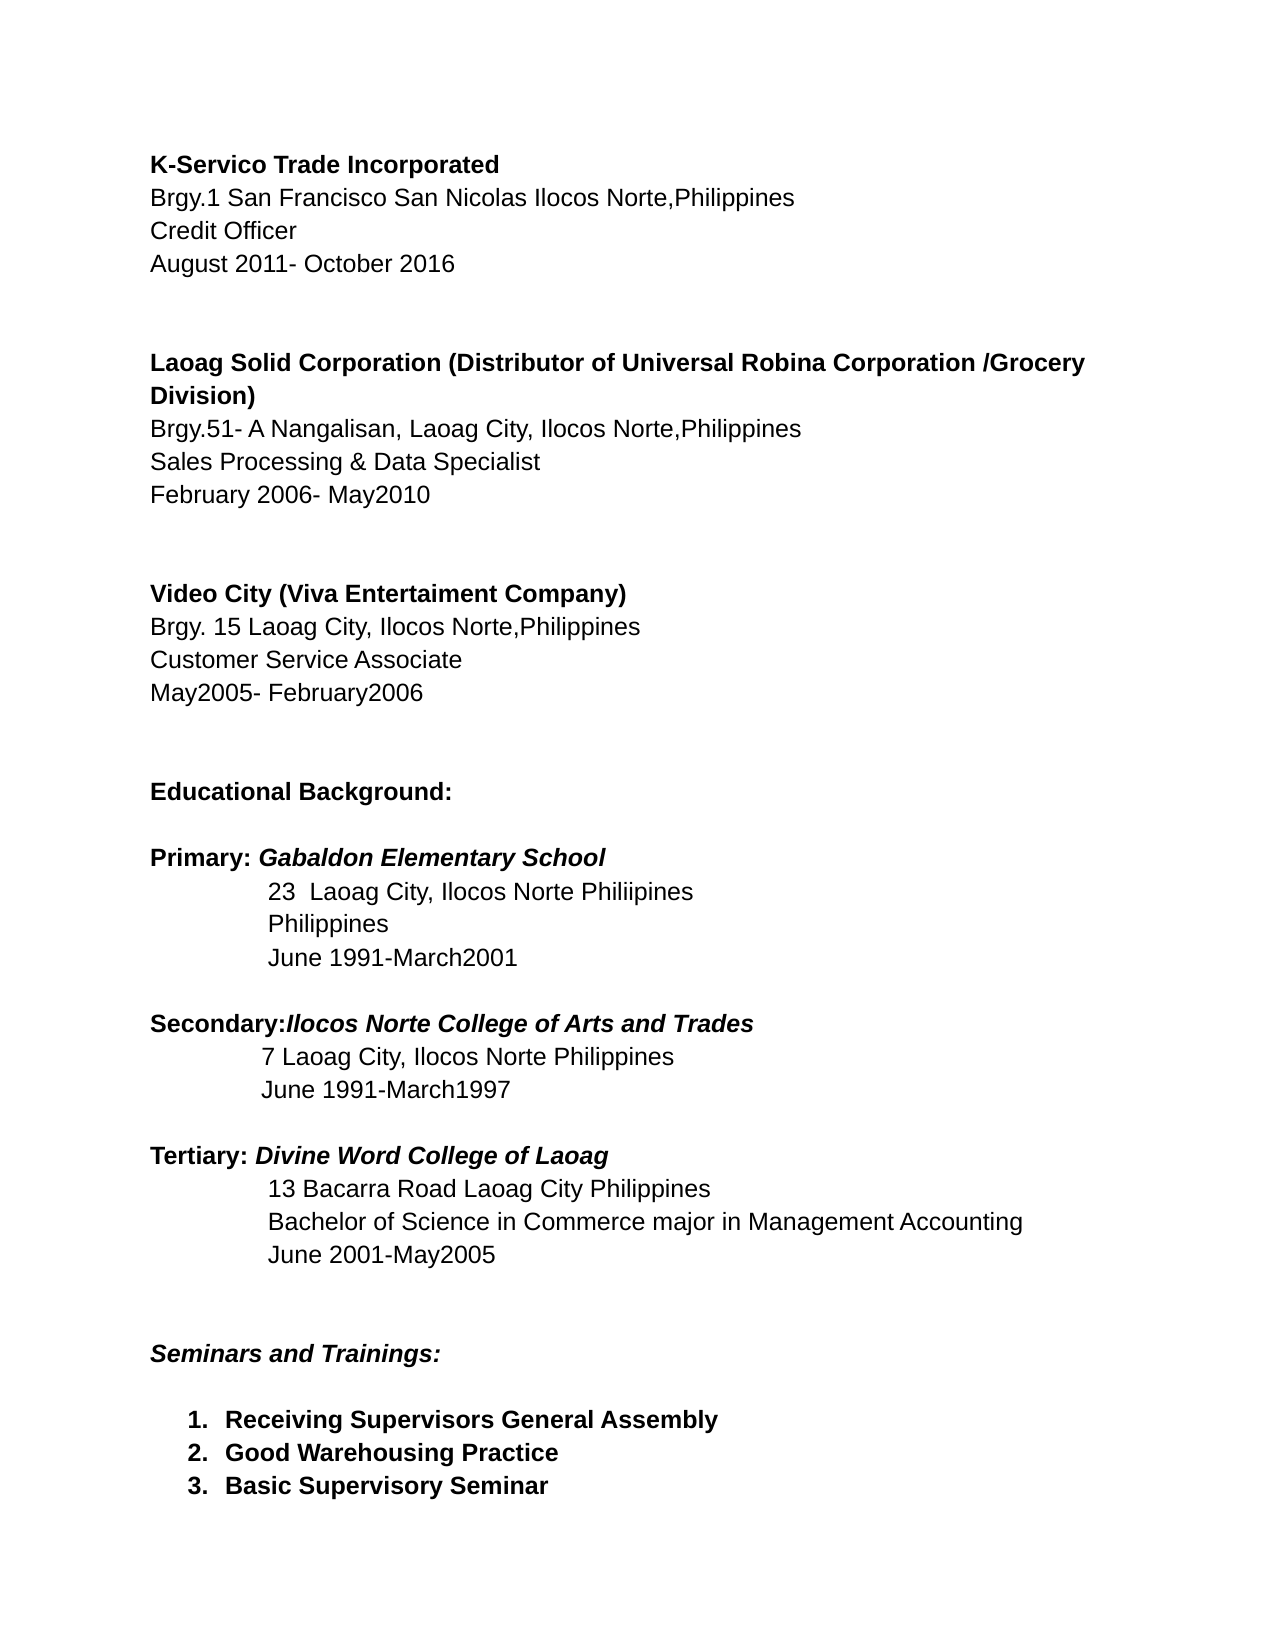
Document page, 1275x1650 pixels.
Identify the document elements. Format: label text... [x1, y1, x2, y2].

text Sales Processing & Data Specialist [150, 447, 1125, 476]
text 23 Laoag City, Ilocos Norte Philiipines [150, 876, 1125, 905]
list Good Warehousing Practice [187, 1438, 1125, 1467]
text 7 Laoag City, Ilocos Norte Philippines [150, 1042, 1125, 1070]
text Bachelor of Science in Commerce major in Management Accounting [150, 1207, 1125, 1235]
text August 2011- October 2016 [150, 249, 1125, 278]
text Customer Service Associate [150, 645, 1125, 674]
text Laoag Solid Corporation (Distributor of Universal Robina Corporation /Grocery Division) [150, 348, 1125, 410]
text Secondary:Ilocos Norte College of Arts and Trades [150, 1008, 1125, 1037]
text Video City (Viva Entertaiment Company) [150, 579, 1125, 608]
text June 1991-March1997 [150, 1074, 1125, 1103]
list Basic Supervisory Seminar [187, 1471, 1125, 1499]
text June 1991-March2001 [150, 942, 1125, 971]
text Educational Background: [150, 777, 1125, 806]
text February 2006- May2010 [150, 480, 1125, 509]
text Brgy. 15 Laoag City, Ilocos Norte,Philippines [150, 612, 1125, 641]
text June 2001-May2005 [150, 1240, 1125, 1268]
text Primary: Gabaldon Elementary School [150, 843, 1125, 872]
text Brgy.51- A Nangalisan, Laoag City, Ilocos Norte,Philippines [150, 414, 1125, 443]
text Seminars and Trainings: [150, 1339, 1125, 1367]
text 13 Bacarra Road Laoag City Philippines [150, 1174, 1125, 1202]
text Tertiary: Divine Word College of Laoag [150, 1141, 1125, 1169]
text Philippines [150, 909, 1125, 938]
text May2005- February2006 [150, 678, 1125, 707]
text K-Servico Trade Incorporated [150, 150, 1125, 179]
text Credit Officer [150, 216, 1125, 245]
list Receiving Supervisors General Assembly [187, 1405, 1125, 1433]
text Brgy.1 San Francisco San Nicolas Ilocos Norte,Philippines [150, 183, 1125, 212]
